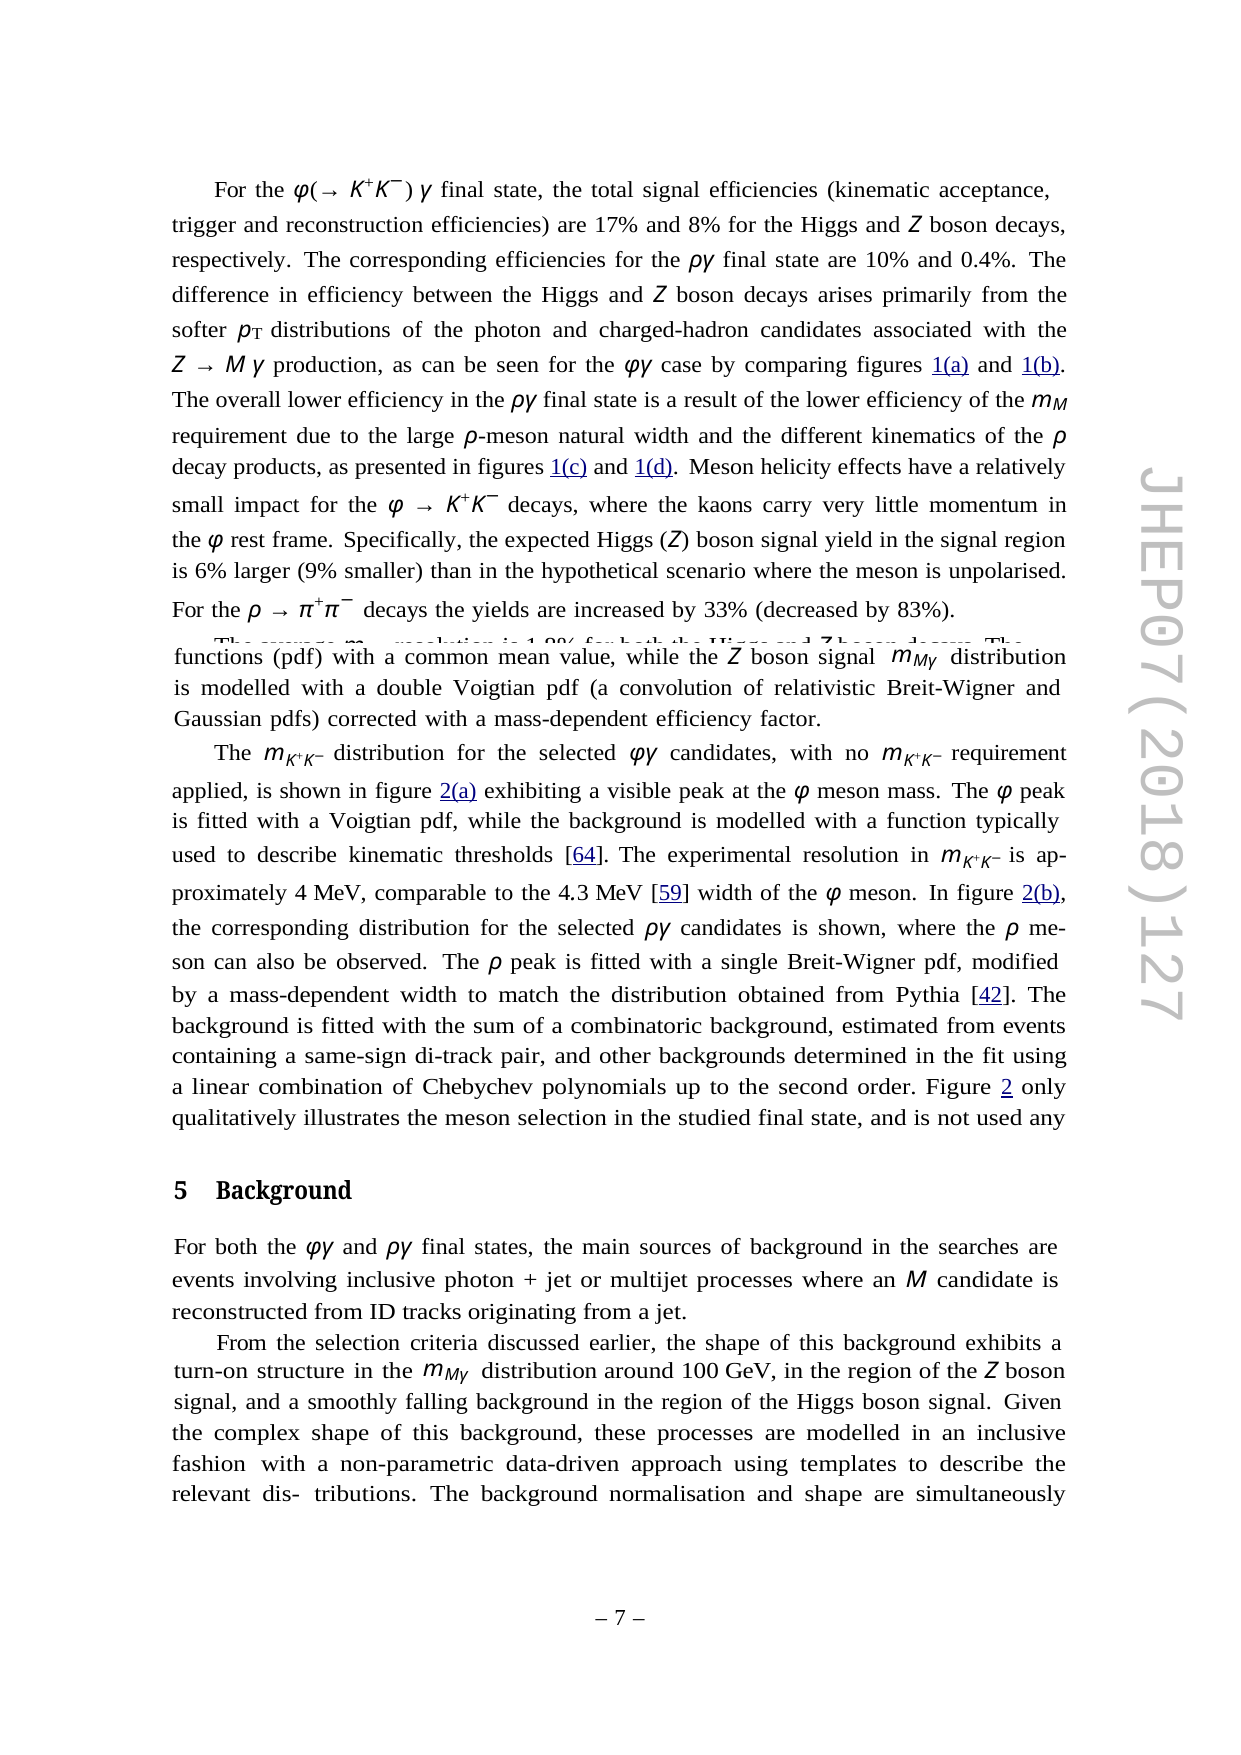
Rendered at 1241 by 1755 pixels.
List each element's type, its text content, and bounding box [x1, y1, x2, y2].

text turn-on structure in the [174, 1359, 416, 1383]
text For both the φγ and ργ final states, the main sources of background in the searches are [174, 1234, 1068, 1259]
text The average mMγ resolution is 1.8% for both the Higgs and Z boson decays. The Higgs boson signal mMγ distribution is modelled with a sum of two Gaussian probability density [172, 629, 1067, 643]
text Background [216, 1178, 364, 1204]
text used to describe kinematic thresholds [64]. The experimental resolution in mK+K− is ap- proximately 4 MeV, comparable to the 4.3 MeV [59] width of the φ meson. In figure 2(b), the corresponding distribution for the selected ργ candidates is shown, where the ρ me- son can also be observed. The ρ peak is fitted with a single Breit-Wigner pdf, modified [172, 838, 1067, 976]
text mMγ [423, 1359, 472, 1386]
text trigger and reconstruction efficiencies) are 17% and 8% for the Higgs and Z boson decays, respectively. The corresponding efficiencies for the ργ final state are 10% and 0.4%. The difference in efficiency between the Higgs and Z boson decays arises primarily from the softer pT distributions of the photon and charged-hadron candidates associated with the Z → M γ production, as can be seen for the φγ case by comparing figures 1(a) and 1(b). The overall lower efficiency in the ργ final state is a result of the lower efficiency of the mM requirement due to the large ρ-meson natural width and the different kinematics of the ρ decay products, as presented in figures 1(c) and 1(d). Meson helicity effects have a relatively small impact for the φ → K+K− decays, where the kaons carry very little momentum in the φ rest frame. Specifically, the expected Higgs (Z) boson signal yield in the signal region is 6% larger (9% smaller) than in the hypothetical scenario where the meson is unpolarised. For the ρ → π+π− decays the yields are increased by 33% (decreased by 83%). [172, 208, 1067, 624]
text The mK+K− distribution for the selected φγ candidates, with no mK+K− requirement applied, is shown in figure 2(a) exhibiting a visible peak at the φ meson mass. The φ peak is fitted with a Voigtian pdf, while the background is modelled with a function typically [172, 736, 1067, 833]
text signal, and a smoothly falling background in the region of the Higgs boson signal. Given [174, 1390, 1068, 1414]
text distribution around 100 GeV, in the region of the Z boson [481, 1359, 1068, 1383]
text JHEP07(2018)127 [1128, 462, 1195, 1027]
text For the φ(→ K+K−) γ final state, the total signal efficiencies (kinematic acceptance, [172, 175, 1069, 203]
text is modelled with a double Voigtian pdf (a convolution of relativistic Breit-Wigner and [174, 676, 1068, 700]
text events involving inclusive photon + jet or multijet processes where an M candidate is reconstructed from ID tracks originating from a jet. [172, 1263, 1067, 1324]
text the complex shape of this background, these processes are modelled in an inclusive fashion with a non-parametric data-driven approach using templates to describe the relevant dis- tributions. The background normalisation and shape are simultaneously extracted from a [172, 1419, 1066, 1510]
text distribution [950, 645, 1068, 669]
text Gaussian pdfs) corrected with a mass-dependent efficiency factor. [174, 705, 1068, 731]
text From the selection criteria discussed earlier, the shape of this background exhibits a [216, 1329, 1068, 1355]
text functions (pdf) with a common mean value, while the Z boson signal [174, 645, 884, 670]
text – 7 – [595, 1606, 647, 1630]
text 5 [174, 1178, 190, 1204]
text by a mass-dependent width to match the distribution obtained from Pythia [42]. The background is fitted with the sum of a combinatoric background, estimated from events containing a same-sign di-track pair, and other backgrounds determined in the fit using a linear combination of Chebychev polynomials up to the second order. Figure 2 only qualitatively illustrates the meson selection in the studied final state, and is not used any further in this analysis. [172, 981, 1067, 1138]
text mMγ [891, 645, 941, 672]
